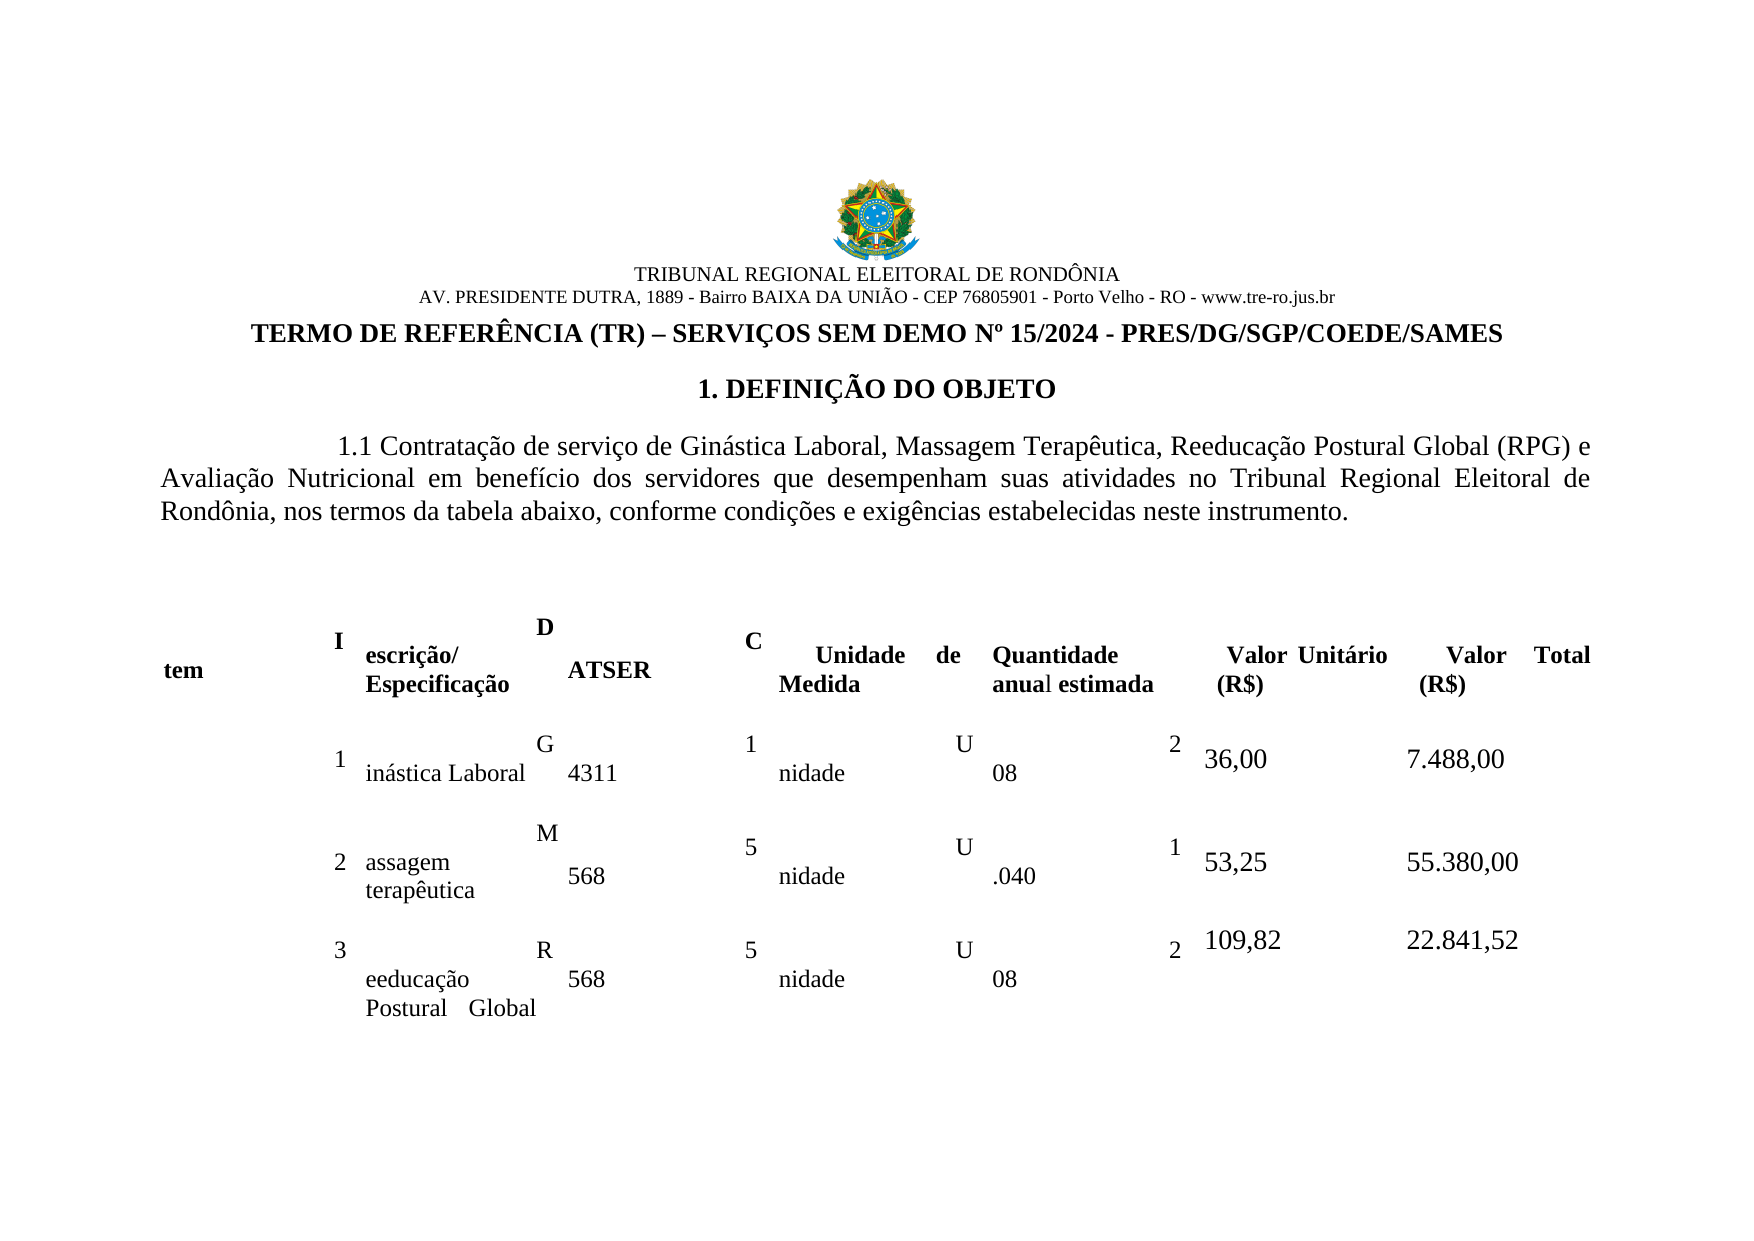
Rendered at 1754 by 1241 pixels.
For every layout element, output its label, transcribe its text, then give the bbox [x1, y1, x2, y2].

table_header Valor Total (R$) [1403, 596, 1606, 714]
table_cell Reeducação Postural Global [350, 920, 552, 1025]
table_cell Ginástica Laboral [350, 714, 552, 802]
table_cell 208 [976, 920, 1201, 1025]
text 1.1 Contratação de serviço de Ginástica Laboral, Massagem Terapêutica, Reeducação Postural Global (RPG) e Avaliação Nutricional em benefício dos servidores que desempenham suas atividades no Tribunal Regional Eleitoral de Rondônia, nos termos da tabela abaixo, conforme condições e exigências estabelecidas neste instrumento. [160, 429, 1594, 526]
table_header CATSER [552, 596, 763, 714]
table_header Unidade de Medida [763, 596, 976, 714]
table_cell 22.841,52 [1403, 920, 1606, 1025]
table_cell 109,82 [1201, 920, 1403, 1025]
table_cell Unidade [763, 714, 976, 802]
table_header Valor Unitário (R$) [1201, 596, 1403, 714]
table_header Quantidade anual estimada [976, 596, 1201, 714]
table_cell Massagem terapêutica [350, 803, 552, 920]
table_cell 208 [976, 714, 1201, 802]
table_header Item [148, 596, 350, 714]
table_cell 36,00 [1201, 714, 1403, 802]
table_cell 5568 [552, 803, 763, 920]
table_cell 2 [148, 803, 350, 920]
table_cell 7.488,00 [1403, 714, 1606, 802]
table_cell 53,25 [1201, 803, 1403, 920]
text TERMO DE REFERÊNCIA (TR) – serviços sem demo Nº 15/2024 - PRES/DG/SGP/COEDE/SAMES [148, 318, 1606, 349]
table_cell 5568 [552, 920, 763, 1025]
table_cell 1 [148, 714, 350, 802]
table_cell 1.040 [976, 803, 1201, 920]
table_header Descrição/Especificação [350, 596, 552, 714]
table_cell 14311 [552, 714, 763, 802]
table_cell Unidade [763, 803, 976, 920]
text AV. PRESIDENTE DUTRA, 1889 - Bairro BAIXA DA UNIÃO - CEP 76805901 - Porto Velho - RO - www.tre-ro.jus.br [148, 286, 1606, 307]
text TRIBUNAL REGIONAL ELEITORAL DE RONDÔNIA [148, 262, 1606, 286]
text 1. DEFINIÇÃO DO OBJETO [160, 372, 1594, 404]
table_cell 3 [148, 920, 350, 1025]
table_cell Unidade [763, 920, 976, 1025]
table_cell 55.380,00 [1403, 803, 1606, 920]
